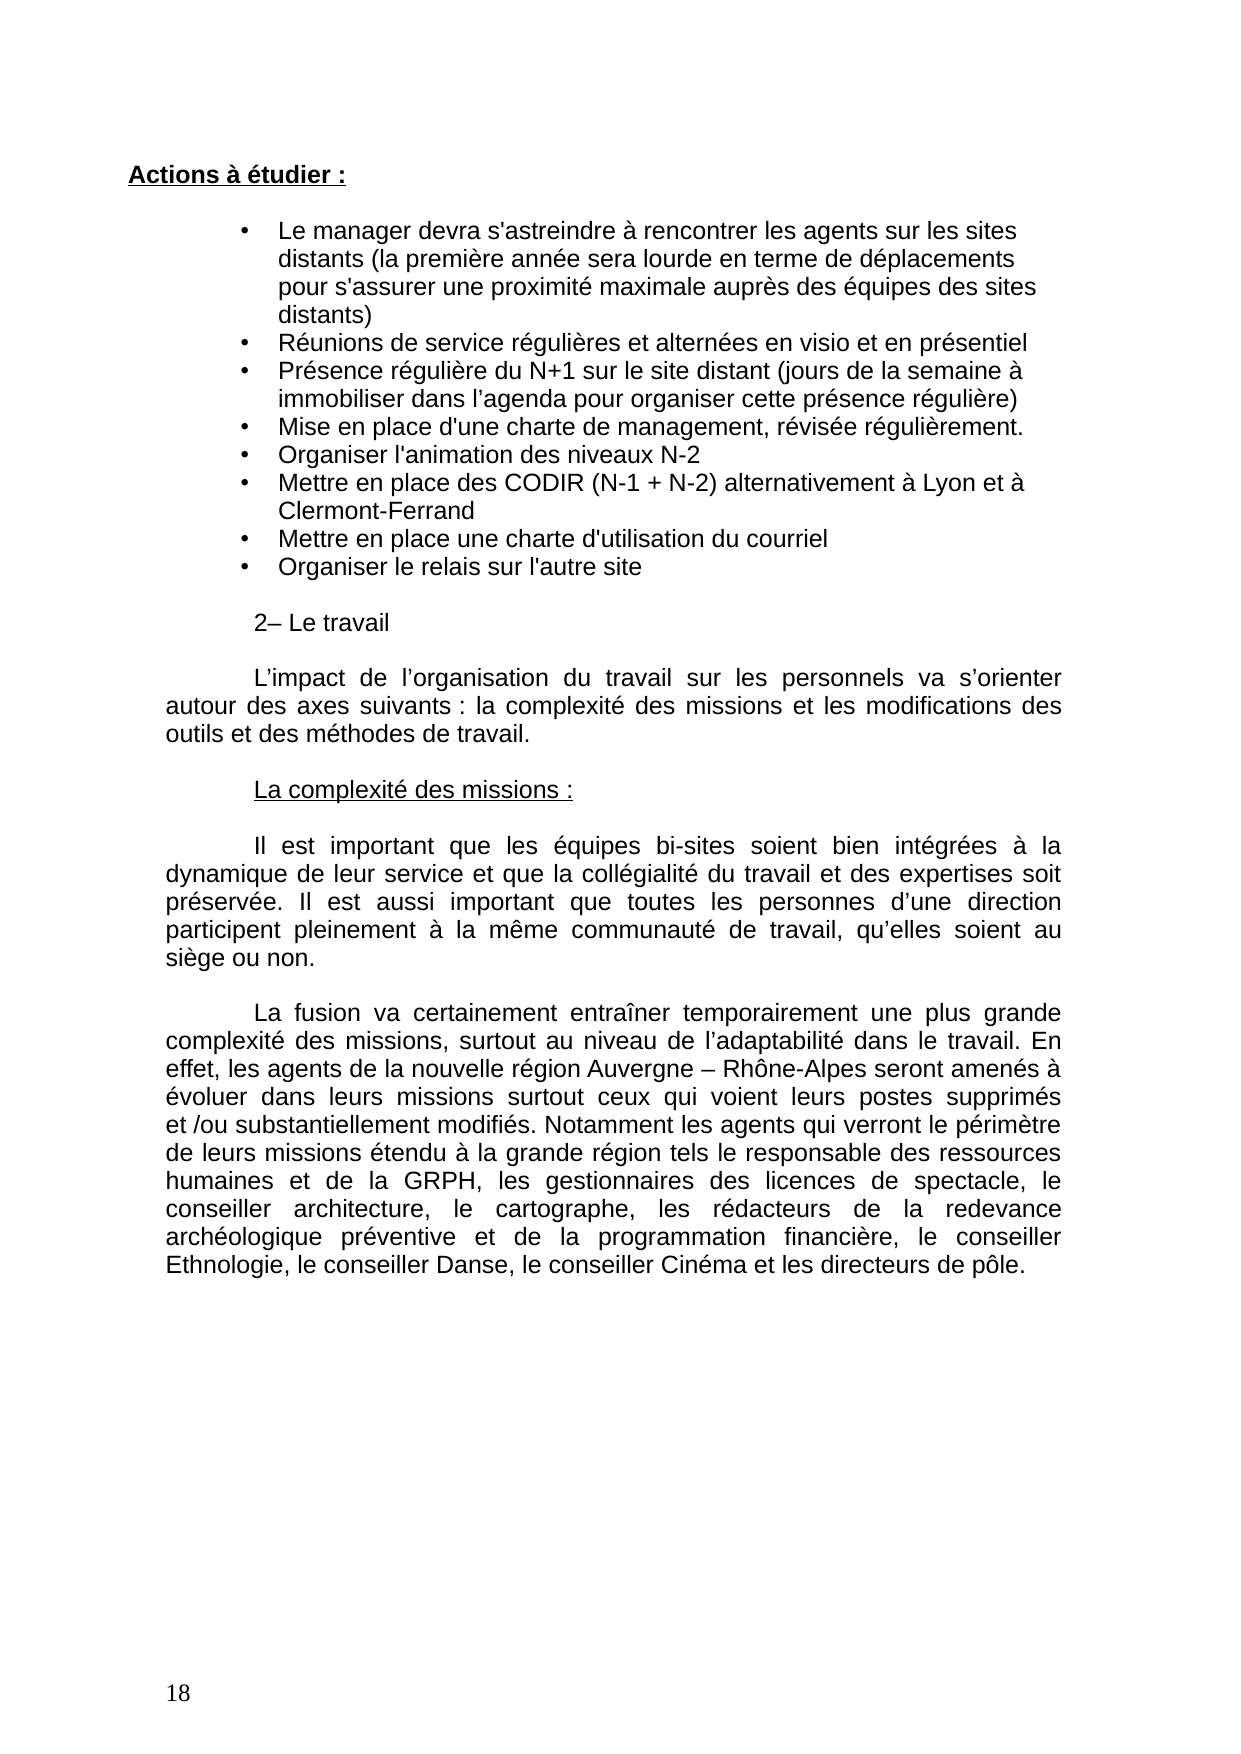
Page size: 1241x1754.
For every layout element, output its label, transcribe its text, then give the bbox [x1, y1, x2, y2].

list Le manager devra s'astreindre à rencontrer les agents sur les sites distants (la première année sera lourde en terme de déplacements pour s'assurer une proximité maximale auprès des équipes des sites distants) [240, 217, 1063, 328]
text Actions à étudier : [128, 161, 1063, 189]
text La fusion va certainement entraîner temporairement une plus grande complexité des missions, surtout au niveau de l’adaptabilité dans le travail. En effet, les agents de la nouvelle région Auvergne – Rhône-Alpes seront amenés à évoluer dans leurs missions surtout ceux qui voient leurs postes supprimés et /ou substantiellement modifiés. Notamment les agents qui verront le périmètre de leurs missions étendu à la grande région tels le responsable des ressources humaines et de la GRPH, les gestionnaires des licences de spectacle, le conseiller architecture, le cartographe, les rédacteurs de la redevance archéologique préventive et de la programmation financière, le conseiller Ethnologie, le conseiller Danse, le conseiller Cinéma et les directeurs de pôle. [165, 999, 1063, 1278]
list Mettre en place une charte d'utilisation du courriel [240, 524, 1063, 552]
list Présence régulière du N+1 sur le site distant (jours de la semaine à immobiliser dans l’agenda pour organiser cette présence régulière) [240, 357, 1063, 412]
text 2– Le travail [165, 608, 1063, 636]
list Organiser le relais sur l'autre site [240, 552, 1063, 581]
list Mettre en place des CODIR (N-1 + N-2) alternativement à Lyon et à Clermont-Ferrand [240, 468, 1063, 524]
text L’impact de l’organisation du travail sur les personnels va s’orienter autour des axes suivants : la complexité des missions et les modifications des outils et des méthodes de travail. [165, 664, 1063, 748]
list Réunions de service régulières et alternées en visio et en présentiel [240, 328, 1063, 357]
text Il est important que les équipes bi-sites soient bien intégrées à la dynamique de leur service et que la collégialité du travail et des expertises soit préservée. Il est aussi important que toutes les personnes d’une direction participent pleinement à la même communauté de travail, qu’elles soient au siège ou non. [165, 832, 1063, 971]
text La complexité des missions : [165, 776, 1063, 804]
list Organiser l'animation des niveaux N-2 [240, 441, 1063, 468]
list Mise en place d'une charte de management, révisée régulièrement. [240, 412, 1063, 441]
